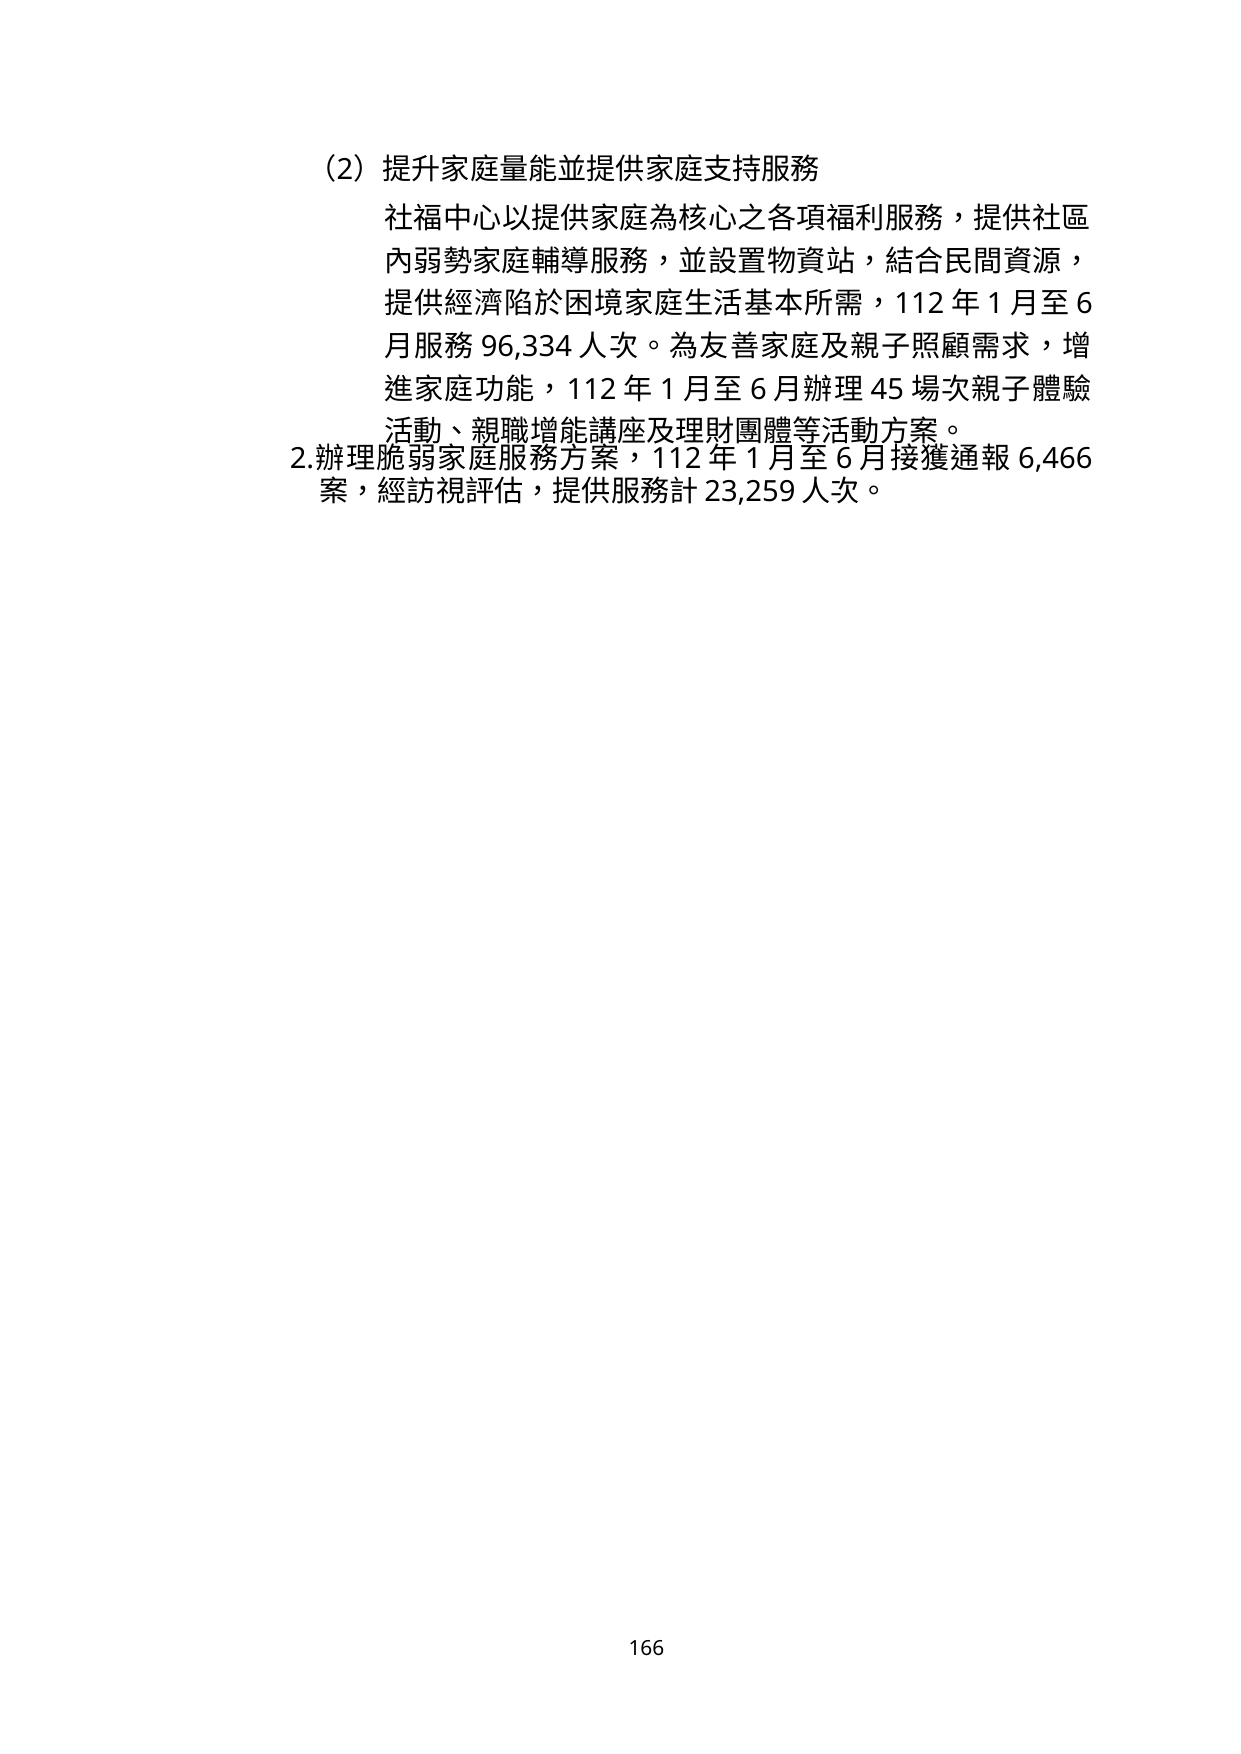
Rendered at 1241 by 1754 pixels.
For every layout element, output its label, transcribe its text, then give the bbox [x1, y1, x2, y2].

text 社福中心以提供家庭為核心之各項福利服務，提供社區內弱勢家庭輔導服務，並設置物資站，結合民間資源，提供經濟陷於困境家庭生活基本所需，112年1月至6月服務96,334人次。為友善家庭及親子照顧需求，增進家庭功能，112年1月至6月辦理45場次親子體驗活動、親職增能講座及理財團體等活動方案。 [384, 186, 1092, 442]
text （2）提升家庭量能並提供家庭支持服務 [307, 153, 1092, 186]
text 2.辦理脆弱家庭服務方案，112年1月至6月接獲通報6,466案，經訪視評估，提供服務計23,259人次。 [289, 442, 1092, 508]
